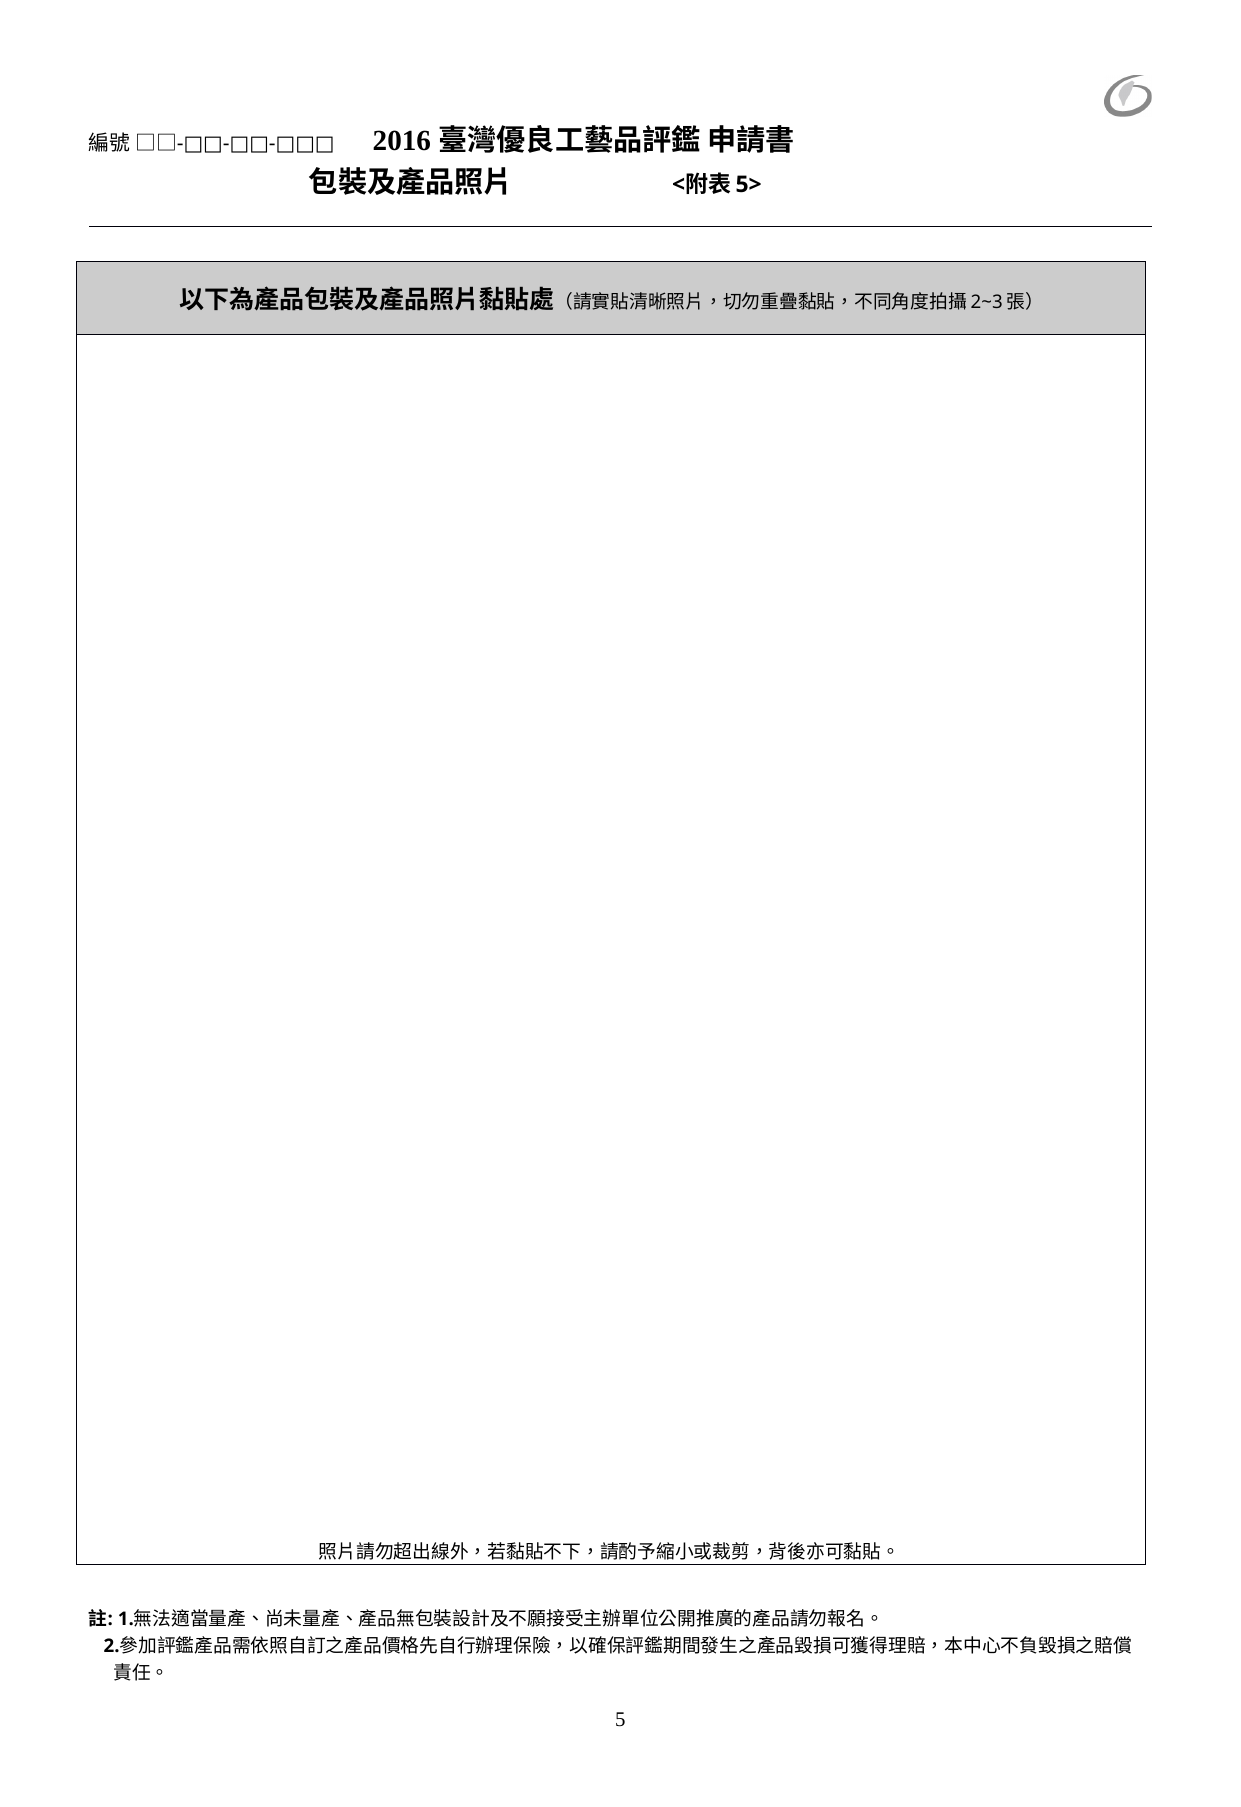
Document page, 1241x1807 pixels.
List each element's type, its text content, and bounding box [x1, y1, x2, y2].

table_header 以下為產品包裝及產品照片黏貼處（請實貼清晰照片，切勿重疊黏貼，不同角度拍攝2~3張） [77, 262, 1145, 334]
text 編號 □□-□□-□□-□□□ 2016 臺灣優良工藝品評鑑 申請書 [89, 116, 1152, 158]
text 註: 1.無法適當量產、尚未量產、產品無包裝設計及不願接受主辦單位公開推廣的產品請勿報名。 [89, 1603, 1152, 1630]
picture [1104, 75, 1152, 117]
text 2.參加評鑑產品需依照自訂之產品價格先自行辦理保險，以確保評鑑期間發生之產品毀損可獲得理賠，本中心不負毀損之賠償 [89, 1630, 1152, 1657]
text 責任。 [89, 1657, 1152, 1685]
text 包裝及產品照片 <附表5> [89, 158, 1152, 201]
table_cell 照片請勿超出線外，若黏貼不下，請酌予縮小或裁剪，背後亦可黏貼。 [77, 335, 1145, 1564]
